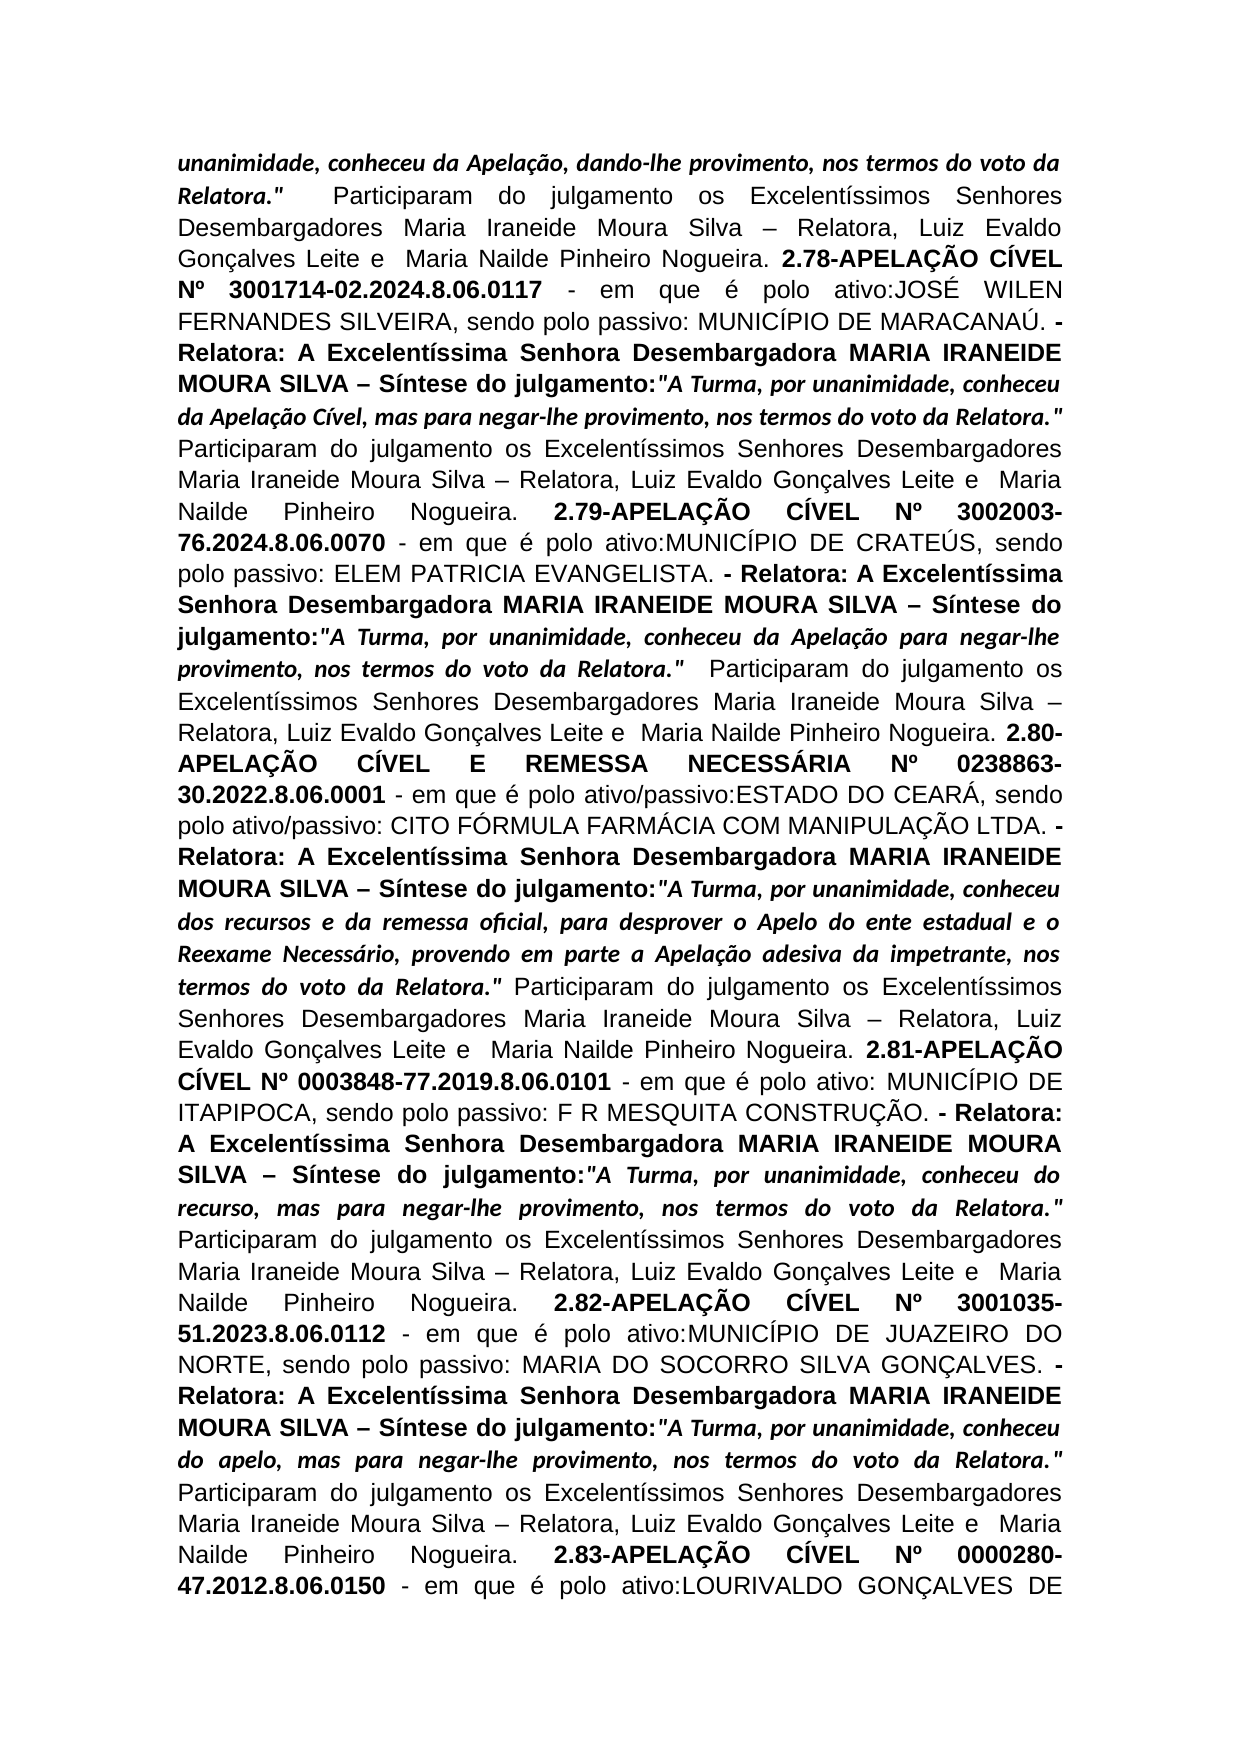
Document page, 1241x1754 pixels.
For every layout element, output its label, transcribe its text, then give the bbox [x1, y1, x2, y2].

text unanimidade, conheceu da Apelação, dando-lhe provimento, nos termos do voto da Relatora." Participaram do julgamento os Excelentíssimos Senhores Desembargadores Maria Iraneide Moura Silva – Relatora, Luiz Evaldo Gonçalves Leite e Maria Nailde Pinheiro Nogueira. 2.78-APELAÇÃO CÍVEL Nº 3001714-02.2024.8.06.0117 - em que é polo ativo:JOSÉ WILEN FERNANDES SILVEIRA, sendo polo passivo: MUNICÍPIO DE MARACANAÚ. - Relatora: A Excelentíssima Senhora Desembargadora MARIA IRANEIDE MOURA SILVA – Síntese do julgamento:"A Turma, por unanimidade, conheceu da Apelação Cível, mas para negar-lhe provimento, nos termos do voto da Relatora." Participaram do julgamento os Excelentíssimos Senhores Desembargadores Maria Iraneide Moura Silva – Relatora, Luiz Evaldo Gonçalves Leite e Maria Nailde Pinheiro Nogueira. 2.79-APELAÇÃO CÍVEL Nº 3002003-76.2024.8.06.0070 - em que é polo ativo:MUNICÍPIO DE CRATEÚS, sendo polo passivo: ELEM PATRICIA EVANGELISTA. - Relatora: A Excelentíssima Senhora Desembargadora MARIA IRANEIDE MOURA SILVA – Síntese do julgamento:"A Turma, por unanimidade, conheceu da Apelação para negar-lhe provimento, nos termos do voto da Relatora." Participaram do julgamento os Excelentíssimos Senhores Desembargadores Maria Iraneide Moura Silva – Relatora, Luiz Evaldo Gonçalves Leite e Maria Nailde Pinheiro Nogueira. 2.80-APELAÇÃO CÍVEL E REMESSA NECESSÁRIA Nº 0238863-30.2022.8.06.0001 - em que é polo ativo/passivo:ESTADO DO CEARÁ, sendo polo ativo/passivo: CITO FÓRMULA FARMÁCIA COM MANIPULAÇÃO LTDA. - Relatora: A Excelentíssima Senhora Desembargadora MARIA IRANEIDE MOURA SILVA – Síntese do julgamento:"A Turma, por unanimidade, conheceu dos recursos e da remessa oficial, para desprover o Apelo do ente estadual e o Reexame Necessário, provendo em parte a Apelação adesiva da impetrante, nos termos do voto da Relatora." Participaram do julgamento os Excelentíssimos Senhores Desembargadores Maria Iraneide Moura Silva – Relatora, Luiz Evaldo Gonçalves Leite e Maria Nailde Pinheiro Nogueira. 2.81-APELAÇÃO CÍVEL Nº 0003848-77.2019.8.06.0101 - em que é polo ativo: MUNICÍPIO DE ITAPIPOCA, sendo polo passivo: F R MESQUITA CONSTRUÇÃO. - Relatora: A Excelentíssima Senhora Desembargadora MARIA IRANEIDE MOURA SILVA – Síntese do julgamento:"A Turma, por unanimidade, conheceu do recurso, mas para negar-lhe provimento, nos termos do voto da Relatora." Participaram do julgamento os Excelentíssimos Senhores Desembargadores Maria Iraneide Moura Silva – Relatora, Luiz Evaldo Gonçalves Leite e Maria Nailde Pinheiro Nogueira. 2.82-APELAÇÃO CÍVEL Nº 3001035-51.2023.8.06.0112 - em que é polo ativo:MUNICÍPIO DE JUAZEIRO DO NORTE, sendo polo passivo: MARIA DO SOCORRO SILVA GONÇALVES. - Relatora: A Excelentíssima Senhora Desembargadora MARIA IRANEIDE MOURA SILVA – Síntese do julgamento:"A Turma, por unanimidade, conheceu do apelo, mas para negar-lhe provimento, nos termos do voto da Relatora." Participaram do julgamento os Excelentíssimos Senhores Desembargadores Maria Iraneide Moura Silva – Relatora, Luiz Evaldo Gonçalves Leite e Maria Nailde Pinheiro Nogueira. 2.83-APELAÇÃO CÍVEL Nº 0000280-47.2012.8.06.0150 - em que é polo ativo:LOURIVALDO GONÇALVES DE [177, 148, 1063, 1599]
